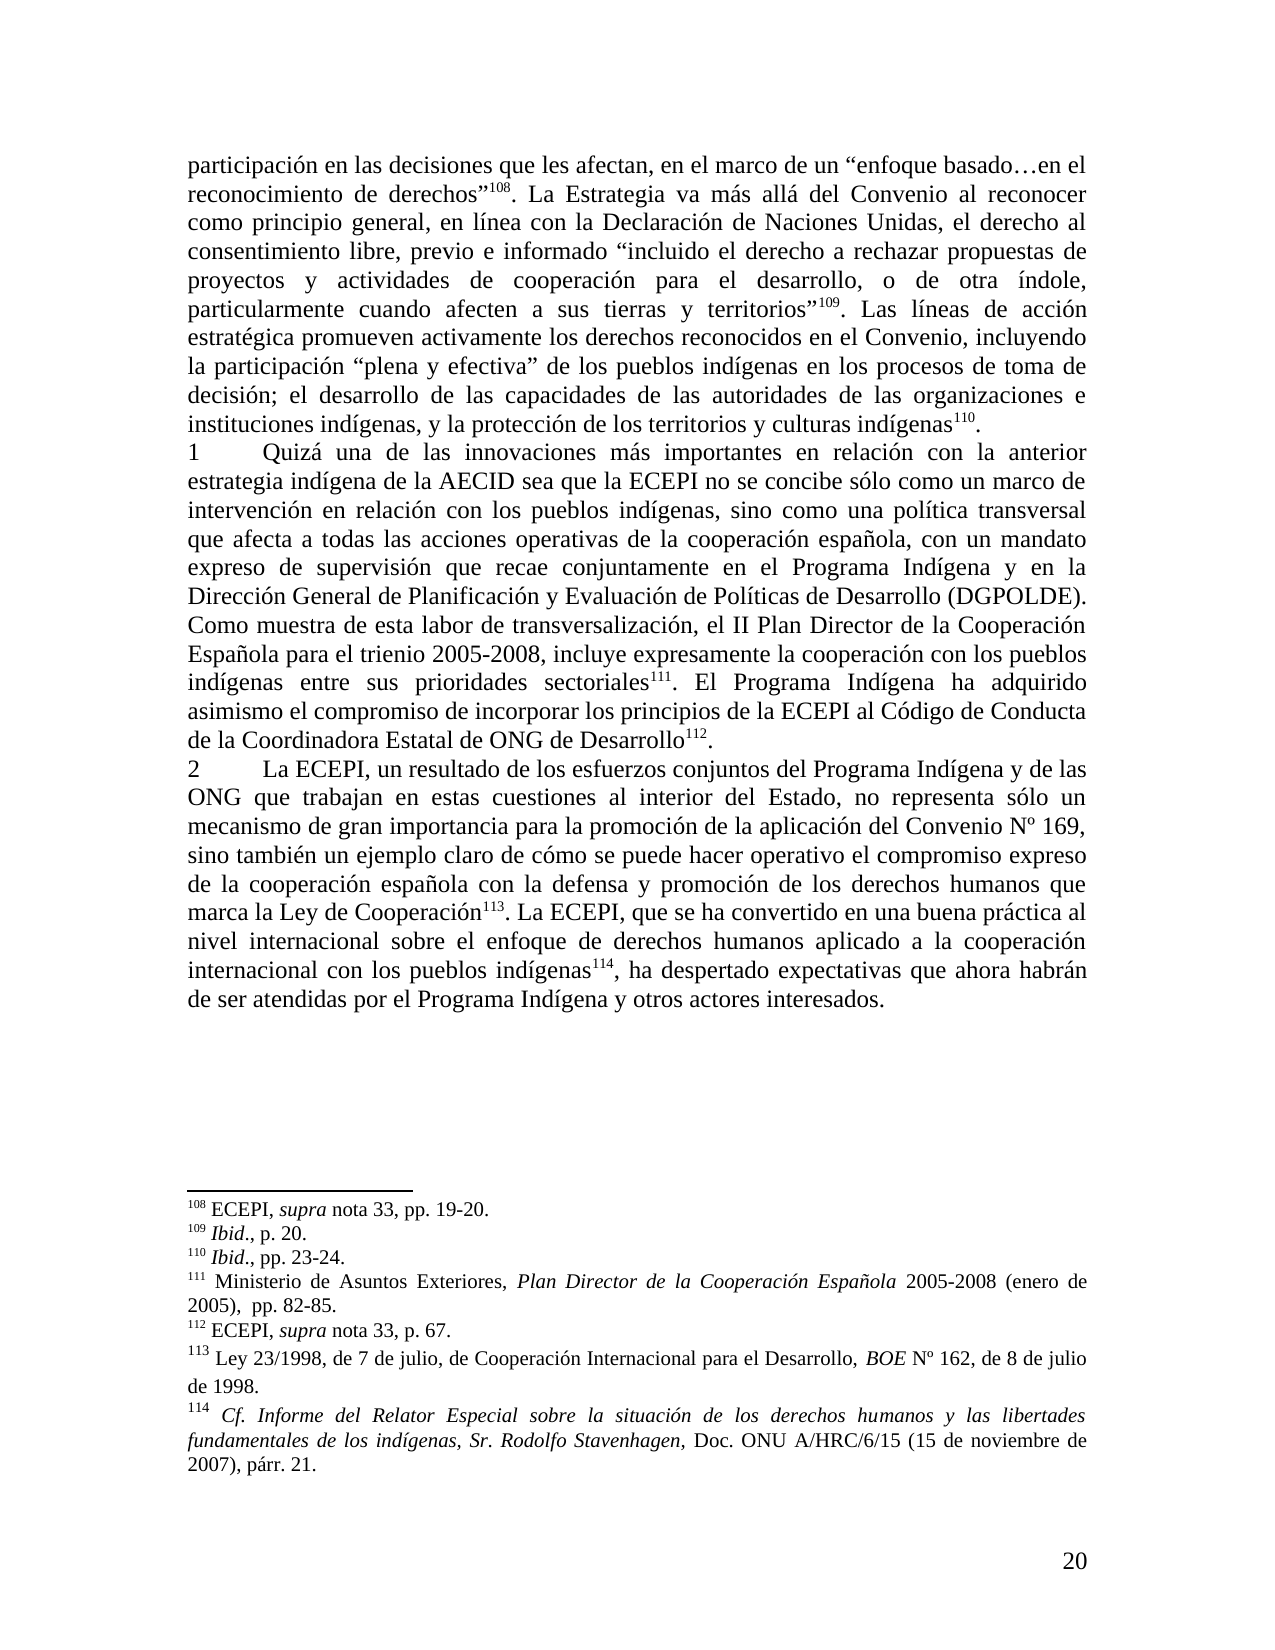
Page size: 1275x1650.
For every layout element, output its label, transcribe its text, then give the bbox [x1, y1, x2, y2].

text participación en las decisiones que les afectan, en el marco de un “enfoque basado…en el reconocimiento de derechos”. La Estrategia va más allá del Convenio al reconocer como principio general, en línea con la Declaración de Naciones Unidas, el derecho al consentimiento libre, previo e informado “incluido el derecho a rechazar propuestas de proyectos y actividades de cooperación para el desarrollo, o de otra índole, particularmente cuando afecten a sus tierras y territorios”. Las líneas de acción estratégica promueven activamente los derechos reconocidos en el Convenio, incluyendo la participación “plena y efectiva” de los pueblos indígenas en los procesos de toma de decisión; el desarrollo de las capacidades de las autoridades de las organizaciones e instituciones indígenas, y la protección de los territorios y culturas indígenas. [187, 150, 1087, 437]
text Ibid., p. 20. [187, 1221, 1087, 1245]
list Quizá una de las innovaciones más importantes en relación con la anterior estrategia indígena de la AECID sea que la ECEPI no se concibe sólo como un marco de intervención en relación con los pueblos indígenas, sino como una política transversal que afecta a todas las acciones operativas de la cooperación española, con un mandato expreso de supervisión que recae conjuntamente en el Programa Indígena y en la Dirección General de Planificación y Evaluación de Políticas de Desarrollo (DGPOLDE). Como muestra de esta labor de transversalización, el II Plan Director de la Cooperación Española para el trienio 2005-2008, incluye expresamente la cooperación con los pueblos indígenas entre sus prioridades sectoriales. El Programa Indígena ha adquirido asimismo el compromiso de incorporar los principios de la ECEPI al Código de Conducta de la Coordinadora Estatal de ONG de Desarrollo. [187, 437, 1087, 754]
list La ECEPI, un resultado de los esfuerzos conjuntos del Programa Indígena y de las ONG que trabajan en estas cuestiones al interior del Estado, no representa sólo un mecanismo de gran importancia para la promoción de la aplicación del Convenio Nº 169, sino también un ejemplo claro de cómo se puede hacer operativo el compromiso expreso de la cooperación española con la defensa y promoción de los derechos humanos que marca la Ley de Cooperación. La ECEPI, que se ha convertido en una buena práctica al nivel internacional sobre el enfoque de derechos humanos aplicado a la cooperación internacional con los pueblos indígenas, ha despertado expectativas que ahora habrán de ser atendidas por el Programa Indígena y otros actores interesados. [187, 754, 1087, 1012]
text ECEPI, supra nota 33, pp. 19-20. [187, 1197, 1087, 1221]
list ECEPI, supra nota 33, p. 67. [187, 1317, 1087, 1342]
list Cf. Informe del Relator Especial sobre la situación de los derechos humanos y las libertades fundamentales de los indígenas, Sr. Rodolfo Stavenhagen, Doc. ONU A/HRC/6/15 (15 de noviembre de 2007), párr. 21. [187, 1399, 1087, 1476]
list Ley 23/1998, de 7 de julio, de Cooperación Internacional para el Desarrollo, BOE Nº 162, de 8 de julio de 1998. [187, 1342, 1087, 1399]
list Ministerio de Asuntos Exteriores, Plan Director de la Cooperación Española 2005-2008 (enero de 2005), pp. 82-85. [187, 1269, 1087, 1317]
text Ibid., pp. 23-24. [187, 1245, 1087, 1269]
